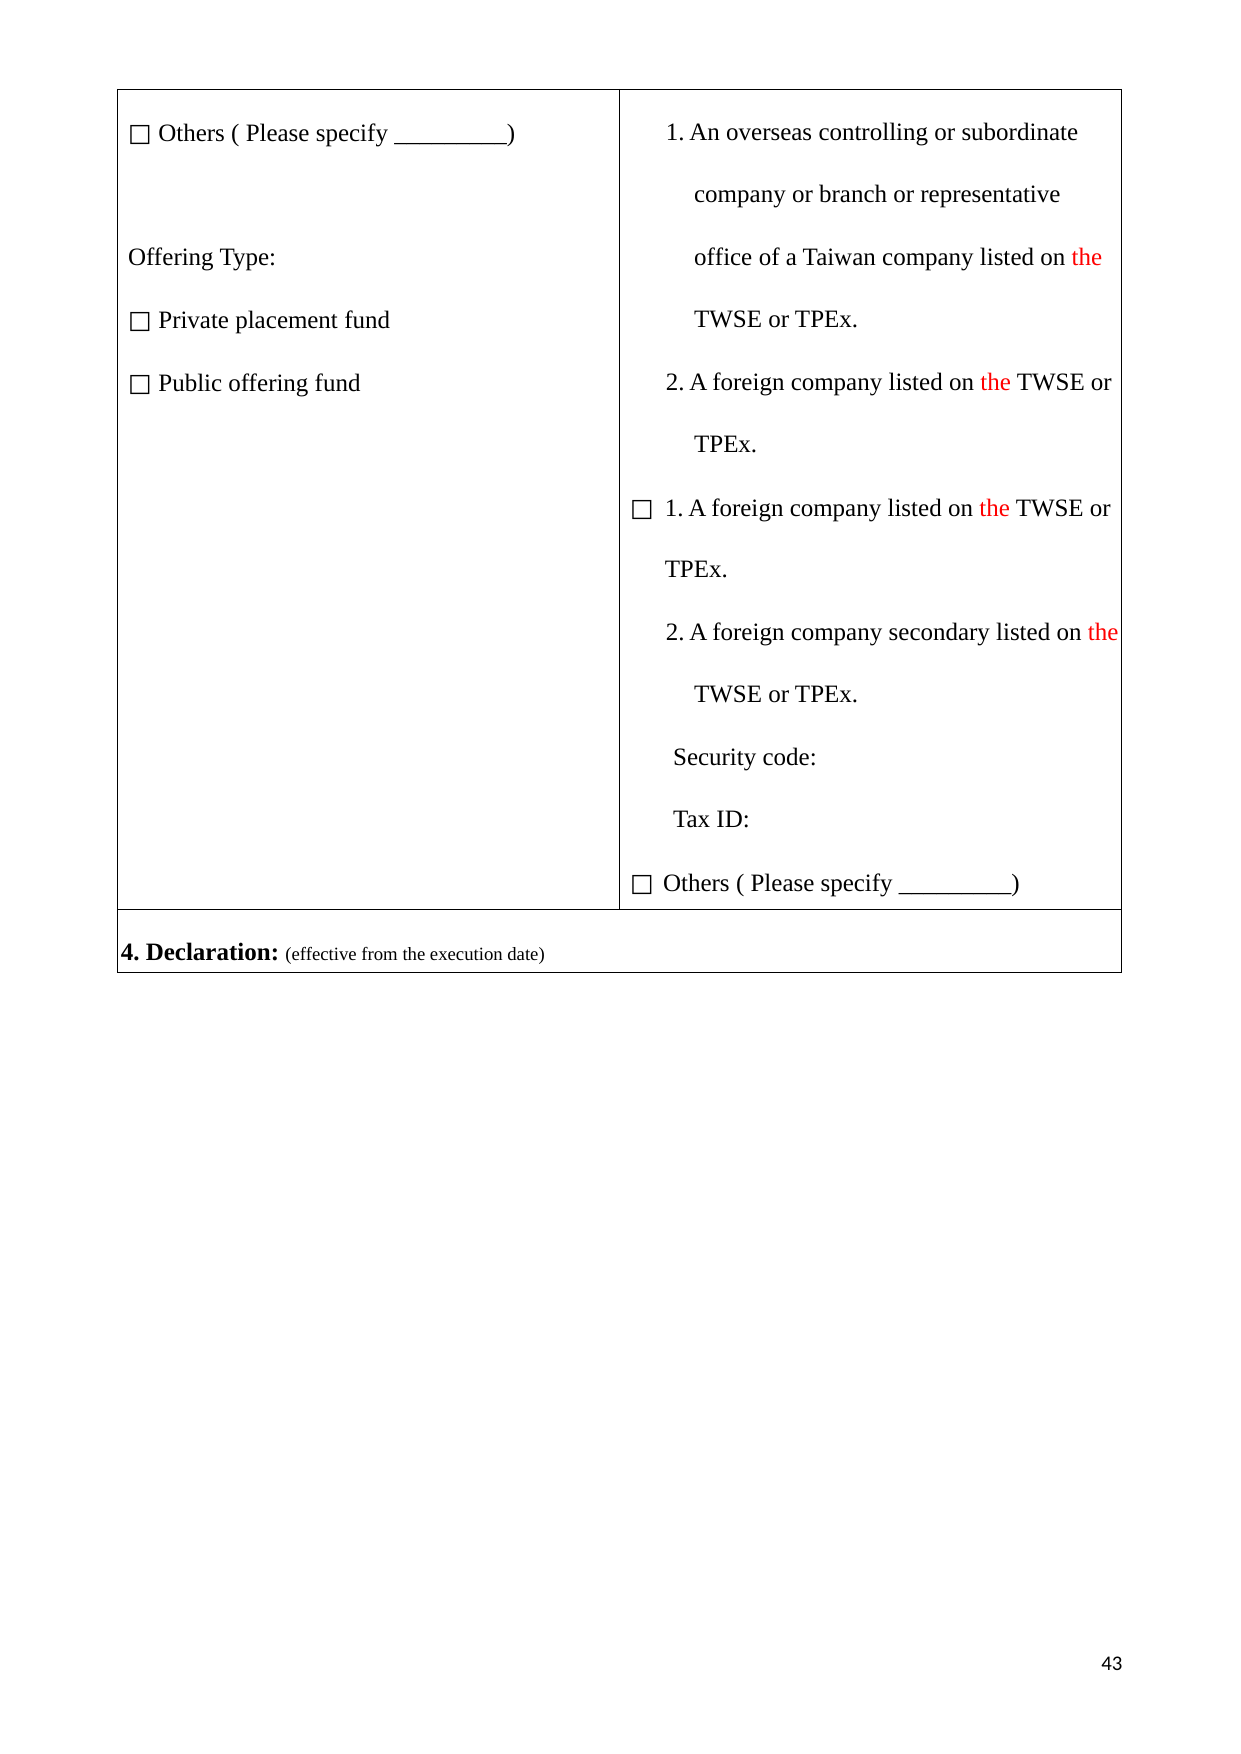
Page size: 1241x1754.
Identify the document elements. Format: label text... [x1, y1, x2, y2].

table_cell 4. Declaration: (effective from the execution date) [118, 910, 1121, 972]
table_cell 1. An overseas controlling or subordinate company or branch or representative office of a Taiwan company listed on the TWSE or TPEx. 2. A foreign company listed on the TWSE or TPEx. 1. A foreign company listed on the TWSE or TPEx. 2. A foreign company secondary listed on the TWSE or TPEx. Security code: Tax ID: Others ( Please specify _________) [620, 90, 1121, 908]
table_cell Fund Type: Fund established as a corporation Trust fund Fund established as a partnership Pension fund Mutual fund Unit trust Others ( Please specify _________) Offering Type: Private placement fund Public offering fund [118, 90, 619, 908]
